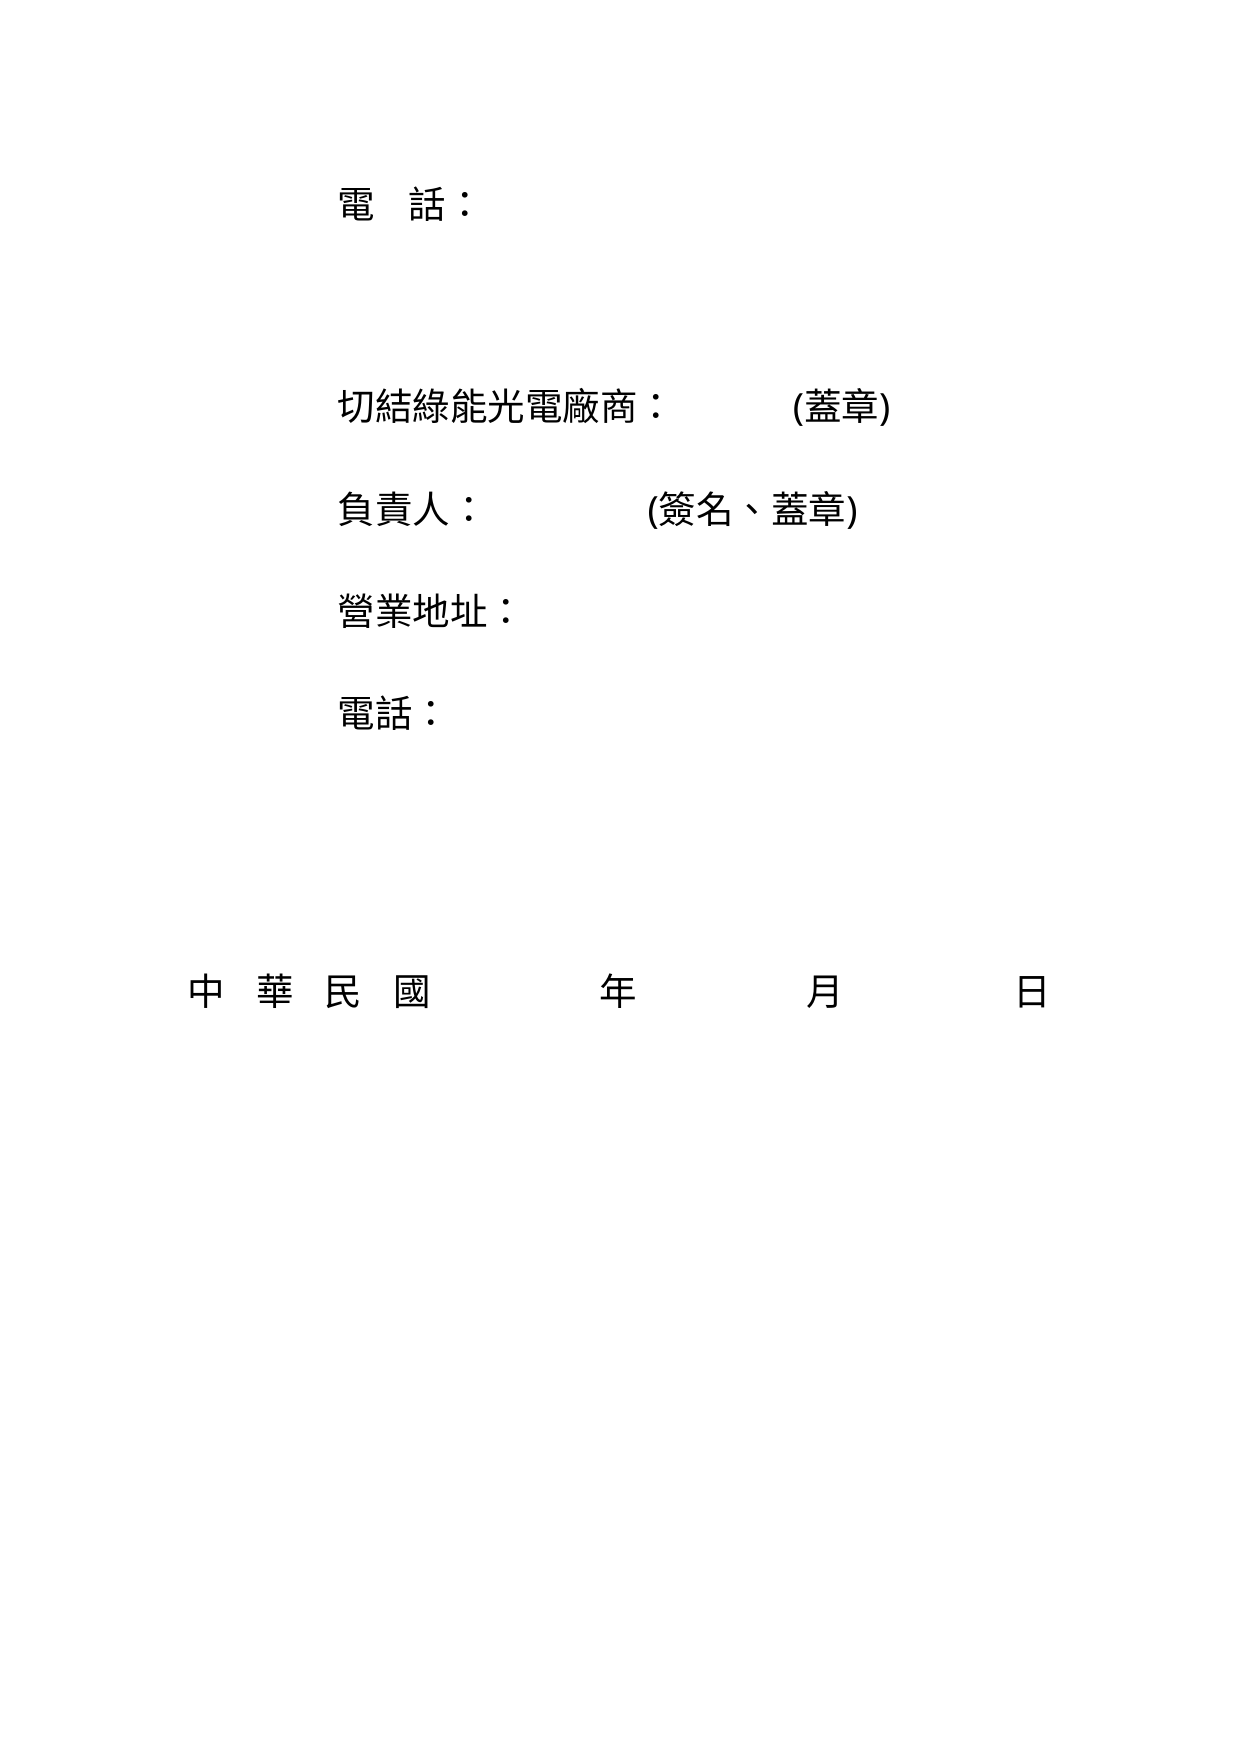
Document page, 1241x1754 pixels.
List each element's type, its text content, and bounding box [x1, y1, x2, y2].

text 營業地址： [187, 571, 1053, 646]
text 中 華 民 國 年 月 日 [187, 951, 1053, 1026]
text 切結綠能光電廠商： (蓋章) [187, 367, 1053, 442]
text 電話： [187, 673, 1053, 748]
text 負責人： (簽名、蓋章) [187, 469, 1053, 544]
text 電 話： [187, 164, 1053, 239]
